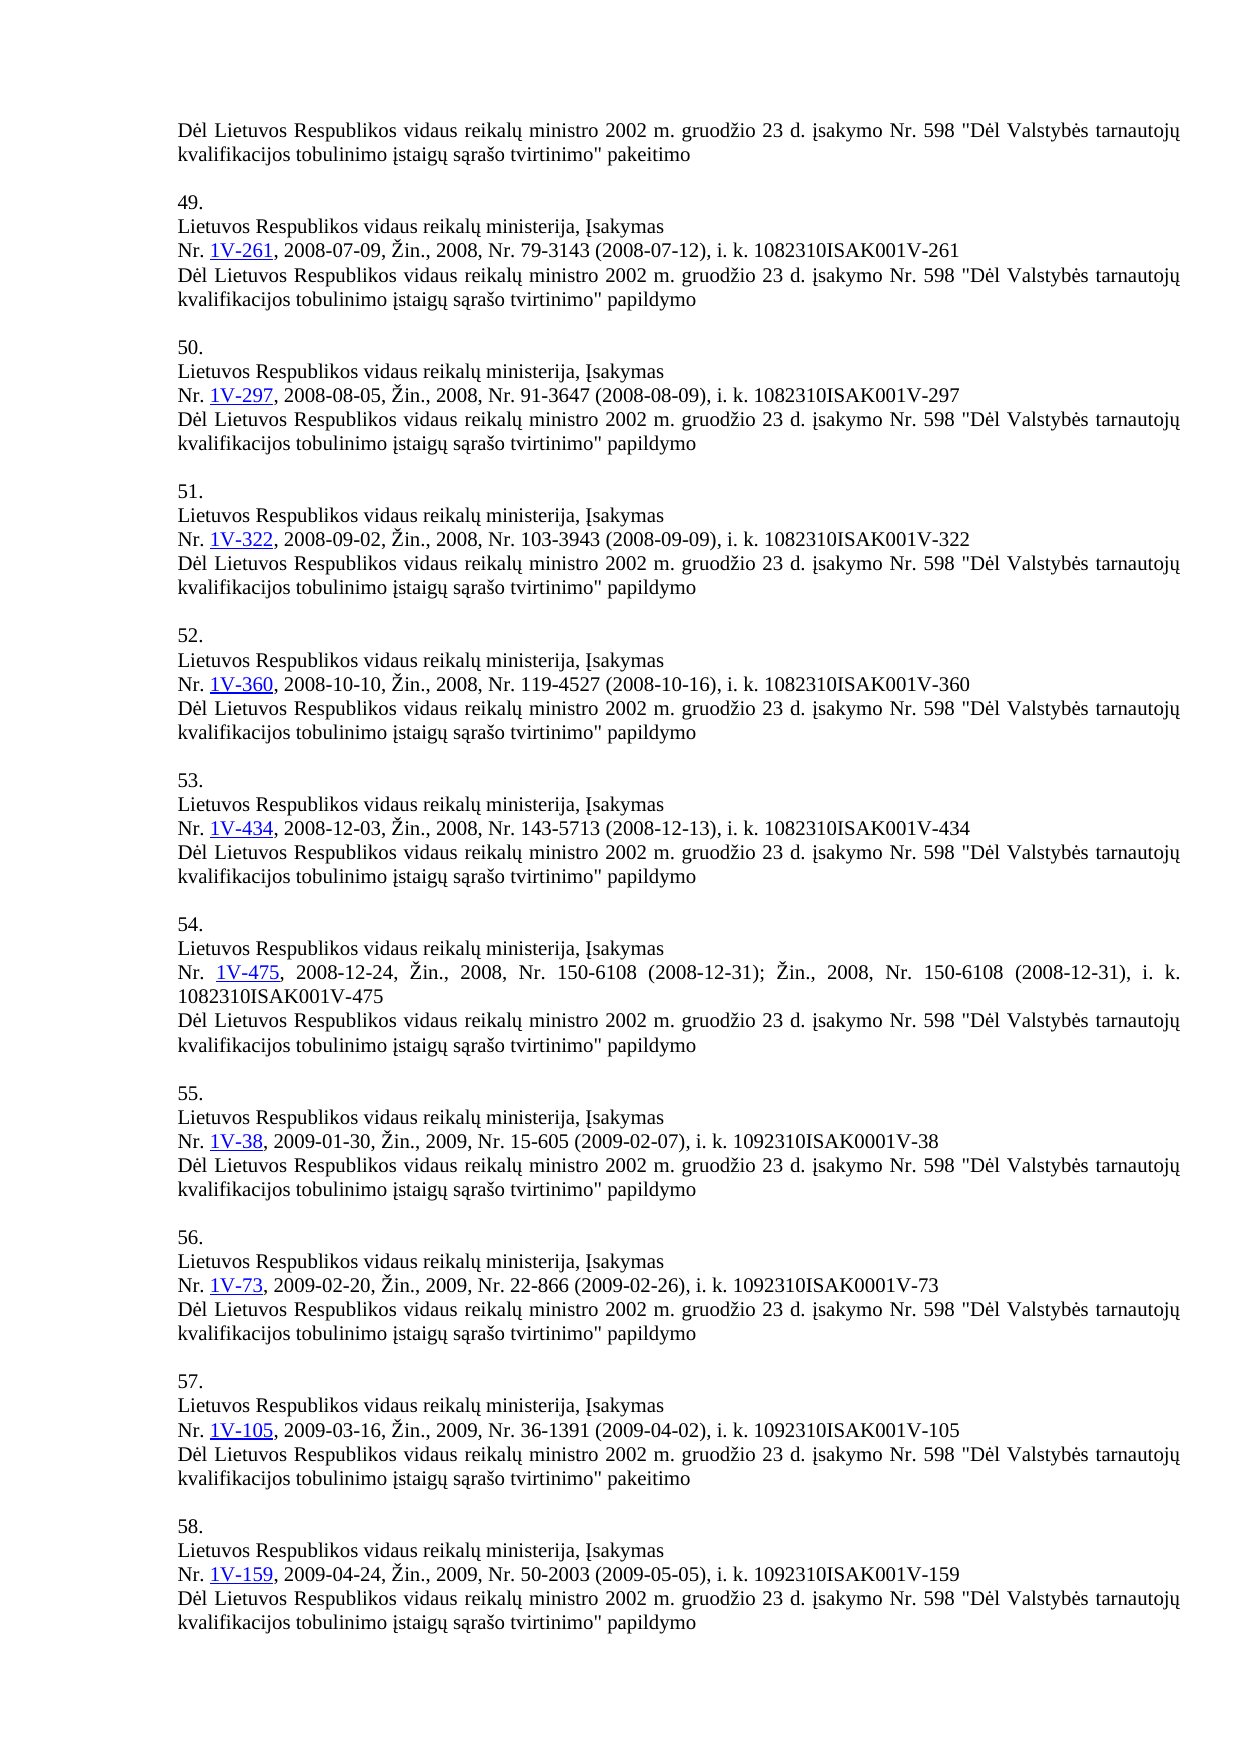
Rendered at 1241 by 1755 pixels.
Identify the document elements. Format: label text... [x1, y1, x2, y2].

text Nr. 1V-434, 2008-12-03, Žin., 2008, Nr. 143-5713 (2008-12-13), i. k. 1082310ISAK001V-434 [177, 816, 1181, 840]
text Lietuvos Respublikos vidaus reikalų ministerija, Įsakymas [177, 214, 1181, 238]
text 53. [177, 768, 1181, 792]
text Lietuvos Respublikos vidaus reikalų ministerija, Įsakymas [177, 647, 1181, 672]
text Nr. 1V-38, 2009-01-30, Žin., 2009, Nr. 15-605 (2009-02-07), i. k. 1092310ISAK0001V-38 [177, 1129, 1181, 1153]
text 52. [177, 623, 1181, 647]
text 55. [177, 1081, 1181, 1105]
text Lietuvos Respublikos vidaus reikalų ministerija, Įsakymas [177, 936, 1181, 960]
text Lietuvos Respublikos vidaus reikalų ministerija, Įsakymas [177, 503, 1181, 527]
text Lietuvos Respublikos vidaus reikalų ministerija, Įsakymas [177, 1105, 1181, 1129]
text Dėl Lietuvos Respublikos vidaus reikalų ministro 2002 m. gruodžio 23 d. įsakymo Nr. 598 "Dėl Valstybės tarnautojų kvalifikacijos tobulinimo įstaigų sąrašo tvirtinimo" papildymo [177, 407, 1181, 455]
text Nr. 1V-73, 2009-02-20, Žin., 2009, Nr. 22-866 (2009-02-26), i. k. 1092310ISAK0001V-73 [177, 1273, 1181, 1297]
text 51. [177, 479, 1181, 503]
text Lietuvos Respublikos vidaus reikalų ministerija, Įsakymas [177, 1393, 1181, 1417]
text Nr. 1V-360, 2008-10-10, Žin., 2008, Nr. 119-4527 (2008-10-16), i. k. 1082310ISAK001V-360 [177, 672, 1181, 696]
text Nr. 1V-159, 2009-04-24, Žin., 2009, Nr. 50-2003 (2009-05-05), i. k. 1092310ISAK001V-159 [177, 1562, 1181, 1586]
text 50. [177, 335, 1181, 359]
text Dėl Lietuvos Respublikos vidaus reikalų ministro 2002 m. gruodžio 23 d. įsakymo Nr. 598 "Dėl Valstybės tarnautojų kvalifikacijos tobulinimo įstaigų sąrašo tvirtinimo" papildymo [177, 1297, 1181, 1345]
text Nr. 1V-322, 2008-09-02, Žin., 2008, Nr. 103-3943 (2008-09-09), i. k. 1082310ISAK001V-322 [177, 527, 1181, 551]
text Lietuvos Respublikos vidaus reikalų ministerija, Įsakymas [177, 1538, 1181, 1562]
text Dėl Lietuvos Respublikos vidaus reikalų ministro 2002 m. gruodžio 23 d. įsakymo Nr. 598 "Dėl Valstybės tarnautojų kvalifikacijos tobulinimo įstaigų sąrašo tvirtinimo" pakeitimo [177, 1442, 1181, 1490]
text Lietuvos Respublikos vidaus reikalų ministerija, Įsakymas [177, 792, 1181, 816]
text Lietuvos Respublikos vidaus reikalų ministerija, Įsakymas [177, 359, 1181, 383]
text Dėl Lietuvos Respublikos vidaus reikalų ministro 2002 m. gruodžio 23 d. įsakymo Nr. 598 "Dėl Valstybės tarnautojų kvalifikacijos tobulinimo įstaigų sąrašo tvirtinimo" pakeitimo [177, 118, 1181, 166]
text Nr. 1V-475, 2008-12-24, Žin., 2008, Nr. 150-6108 (2008-12-31); Žin., 2008, Nr. 150-6108 (2008-12-31), i. k. 1082310ISAK001V-475 [177, 960, 1181, 1008]
text Dėl Lietuvos Respublikos vidaus reikalų ministro 2002 m. gruodžio 23 d. įsakymo Nr. 598 "Dėl Valstybės tarnautojų kvalifikacijos tobulinimo įstaigų sąrašo tvirtinimo" papildymo [177, 551, 1181, 599]
text Dėl Lietuvos Respublikos vidaus reikalų ministro 2002 m. gruodžio 23 d. įsakymo Nr. 598 "Dėl Valstybės tarnautojų kvalifikacijos tobulinimo įstaigų sąrašo tvirtinimo" papildymo [177, 840, 1181, 888]
text Dėl Lietuvos Respublikos vidaus reikalų ministro 2002 m. gruodžio 23 d. įsakymo Nr. 598 "Dėl Valstybės tarnautojų kvalifikacijos tobulinimo įstaigų sąrašo tvirtinimo" papildymo [177, 696, 1181, 744]
text 58. [177, 1514, 1181, 1538]
text Dėl Lietuvos Respublikos vidaus reikalų ministro 2002 m. gruodžio 23 d. įsakymo Nr. 598 "Dėl Valstybės tarnautojų kvalifikacijos tobulinimo įstaigų sąrašo tvirtinimo" papildymo [177, 262, 1181, 311]
text Lietuvos Respublikos vidaus reikalų ministerija, Įsakymas [177, 1249, 1181, 1273]
text Dėl Lietuvos Respublikos vidaus reikalų ministro 2002 m. gruodžio 23 d. įsakymo Nr. 598 "Dėl Valstybės tarnautojų kvalifikacijos tobulinimo įstaigų sąrašo tvirtinimo" papildymo [177, 1008, 1181, 1057]
text Dėl Lietuvos Respublikos vidaus reikalų ministro 2002 m. gruodžio 23 d. įsakymo Nr. 598 "Dėl Valstybės tarnautojų kvalifikacijos tobulinimo įstaigų sąrašo tvirtinimo" papildymo [177, 1153, 1181, 1201]
text Nr. 1V-297, 2008-08-05, Žin., 2008, Nr. 91-3647 (2008-08-09), i. k. 1082310ISAK001V-297 [177, 383, 1181, 407]
text 54. [177, 912, 1181, 936]
text 57. [177, 1369, 1181, 1393]
text 56. [177, 1225, 1181, 1249]
text 49. [177, 190, 1181, 214]
text Nr. 1V-261, 2008-07-09, Žin., 2008, Nr. 79-3143 (2008-07-12), i. k. 1082310ISAK001V-261 [177, 238, 1181, 262]
text Dėl Lietuvos Respublikos vidaus reikalų ministro 2002 m. gruodžio 23 d. įsakymo Nr. 598 "Dėl Valstybės tarnautojų kvalifikacijos tobulinimo įstaigų sąrašo tvirtinimo" papildymo [177, 1586, 1181, 1634]
text Nr. 1V-105, 2009-03-16, Žin., 2009, Nr. 36-1391 (2009-04-02), i. k. 1092310ISAK001V-105 [177, 1417, 1181, 1442]
